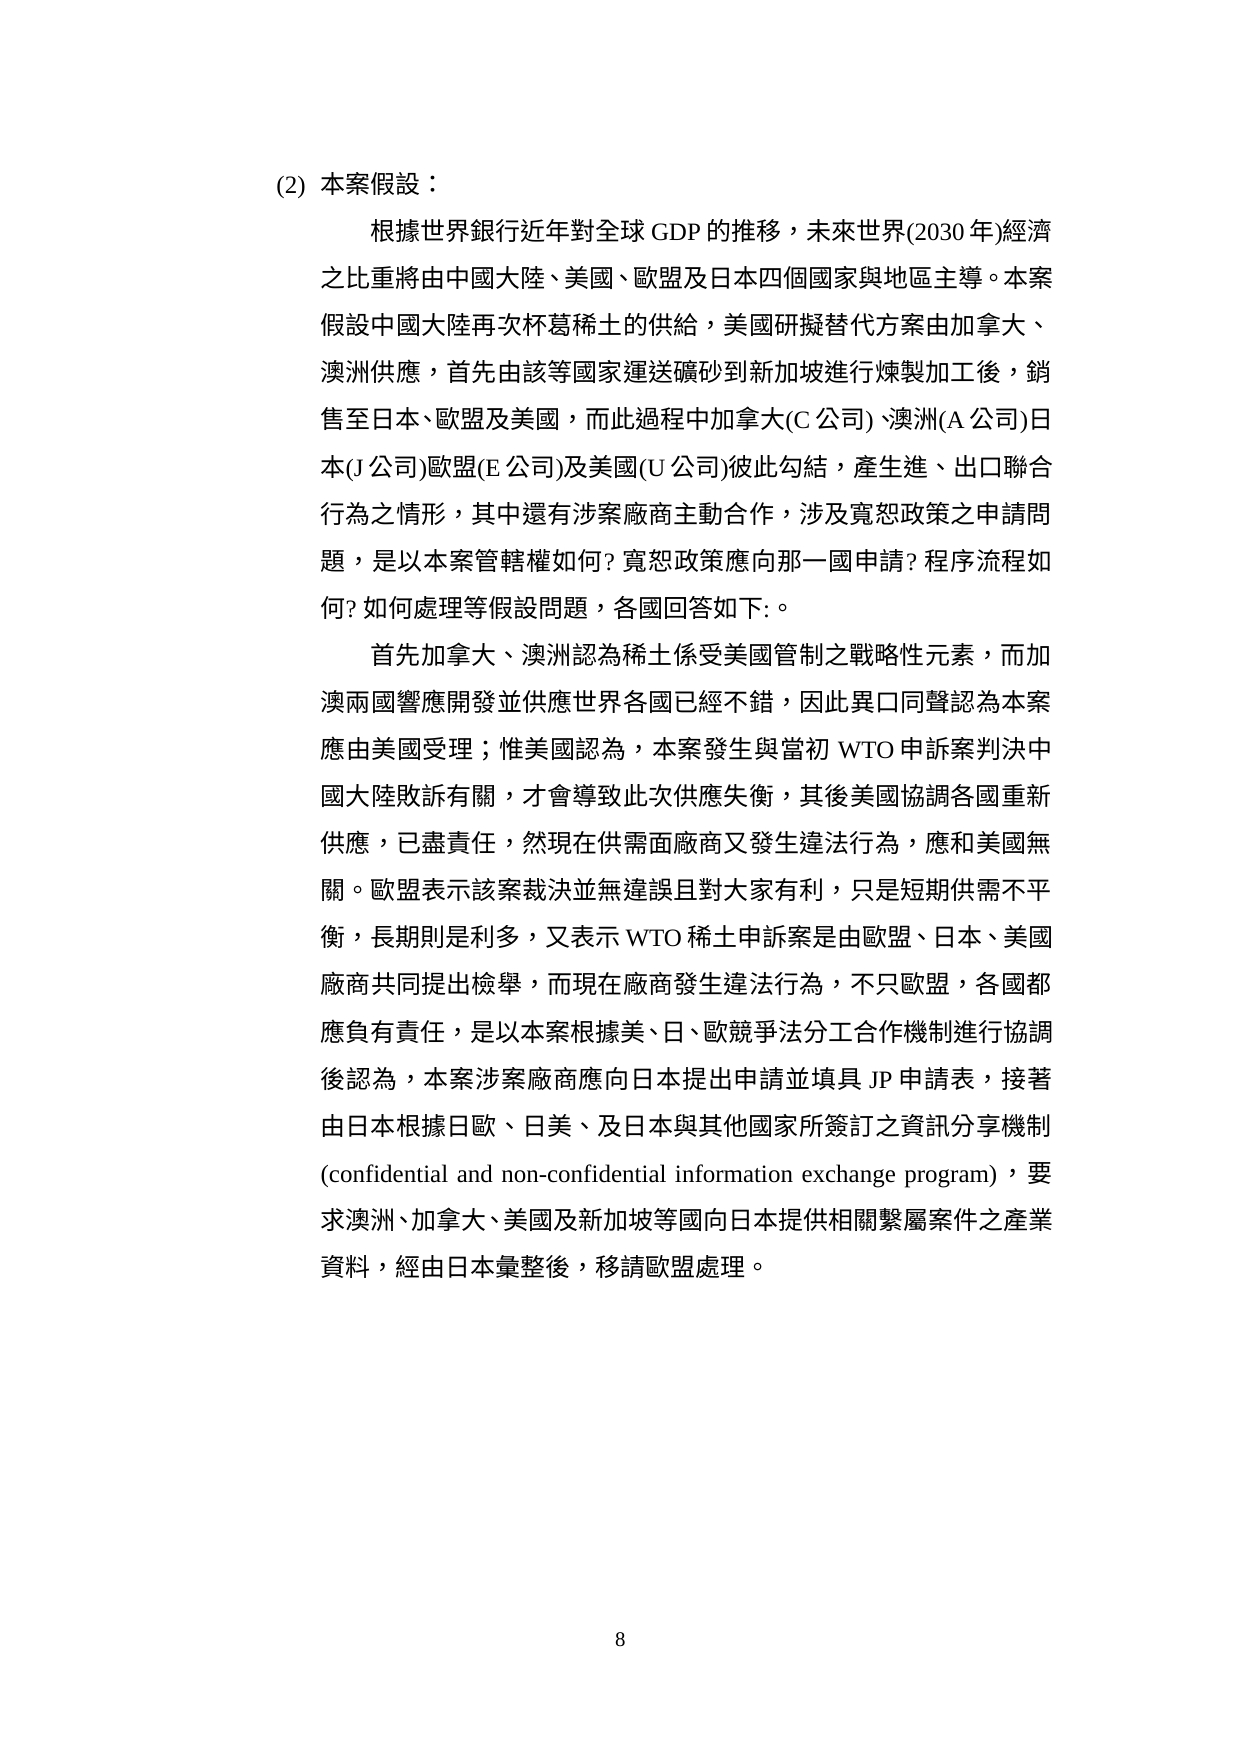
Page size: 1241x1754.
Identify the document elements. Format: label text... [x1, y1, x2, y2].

text 首先加拿大、澳洲認為稀土係受美國管制之戰略性元素，而加澳兩國響應開發並供應世界各國已經不錯，因此異口同聲認為本案應由美國受理；惟美國認為，本案發生與當初WTO申訴案判決中國大陸敗訴有關，才會導致此次供應失衡，其後美國協調各國重新供應，已盡責任，然現在供需面廠商又發生違法行為，應和美國無關。歐盟表示該案裁決並無違誤且對大家有利，只是短期供需不平衡，長期則是利多，又表示WTO稀土申訴案是由歐盟、日本、美國廠商共同提出檢舉，而現在廠商發生違法行為，不只歐盟，各國都應負有責任，是以本案根據美、日、歐競爭法分工合作機制進行協調後認為，本案涉案廠商應向日本提出申請並填具JP申請表，接著由日本根據日歐、日美、及日本與其他國家所簽訂之資訊分享機制(confidential and non-confidential information exchange program)，要求澳洲、加拿大、美國及新加坡等國向日本提供相關繫屬案件之產業資料，經由日本彙整後，移請歐盟處理。 [320, 635, 1053, 1284]
text 根據世界銀行近年對全球GDP的推移，未來世界(2030年)經濟之比重將由中國大陸、美國、歐盟及日本四個國家與地區主導。本案假設中國大陸再次杯葛稀土的供給，美國研擬替代方案由加拿大、澳洲供應，首先由該等國家運送礦砂到新加坡進行煉製加工後，銷售至日本、歐盟及美國，而此過程中加拿大(C公司)、澳洲(A公司)日本(J公司)歐盟(E公司)及美國(U公司)彼此勾結，產生進、出口聯合行為之情形，其中還有涉案廠商主動合作，涉及寬恕政策之申請問題，是以本案管轄權如何? 寬恕政策應向那一國申請? 程序流程如何? 如何處理等假設問題，各國回答如下:。 [320, 212, 1053, 624]
list 本案假設： [276, 164, 1053, 201]
